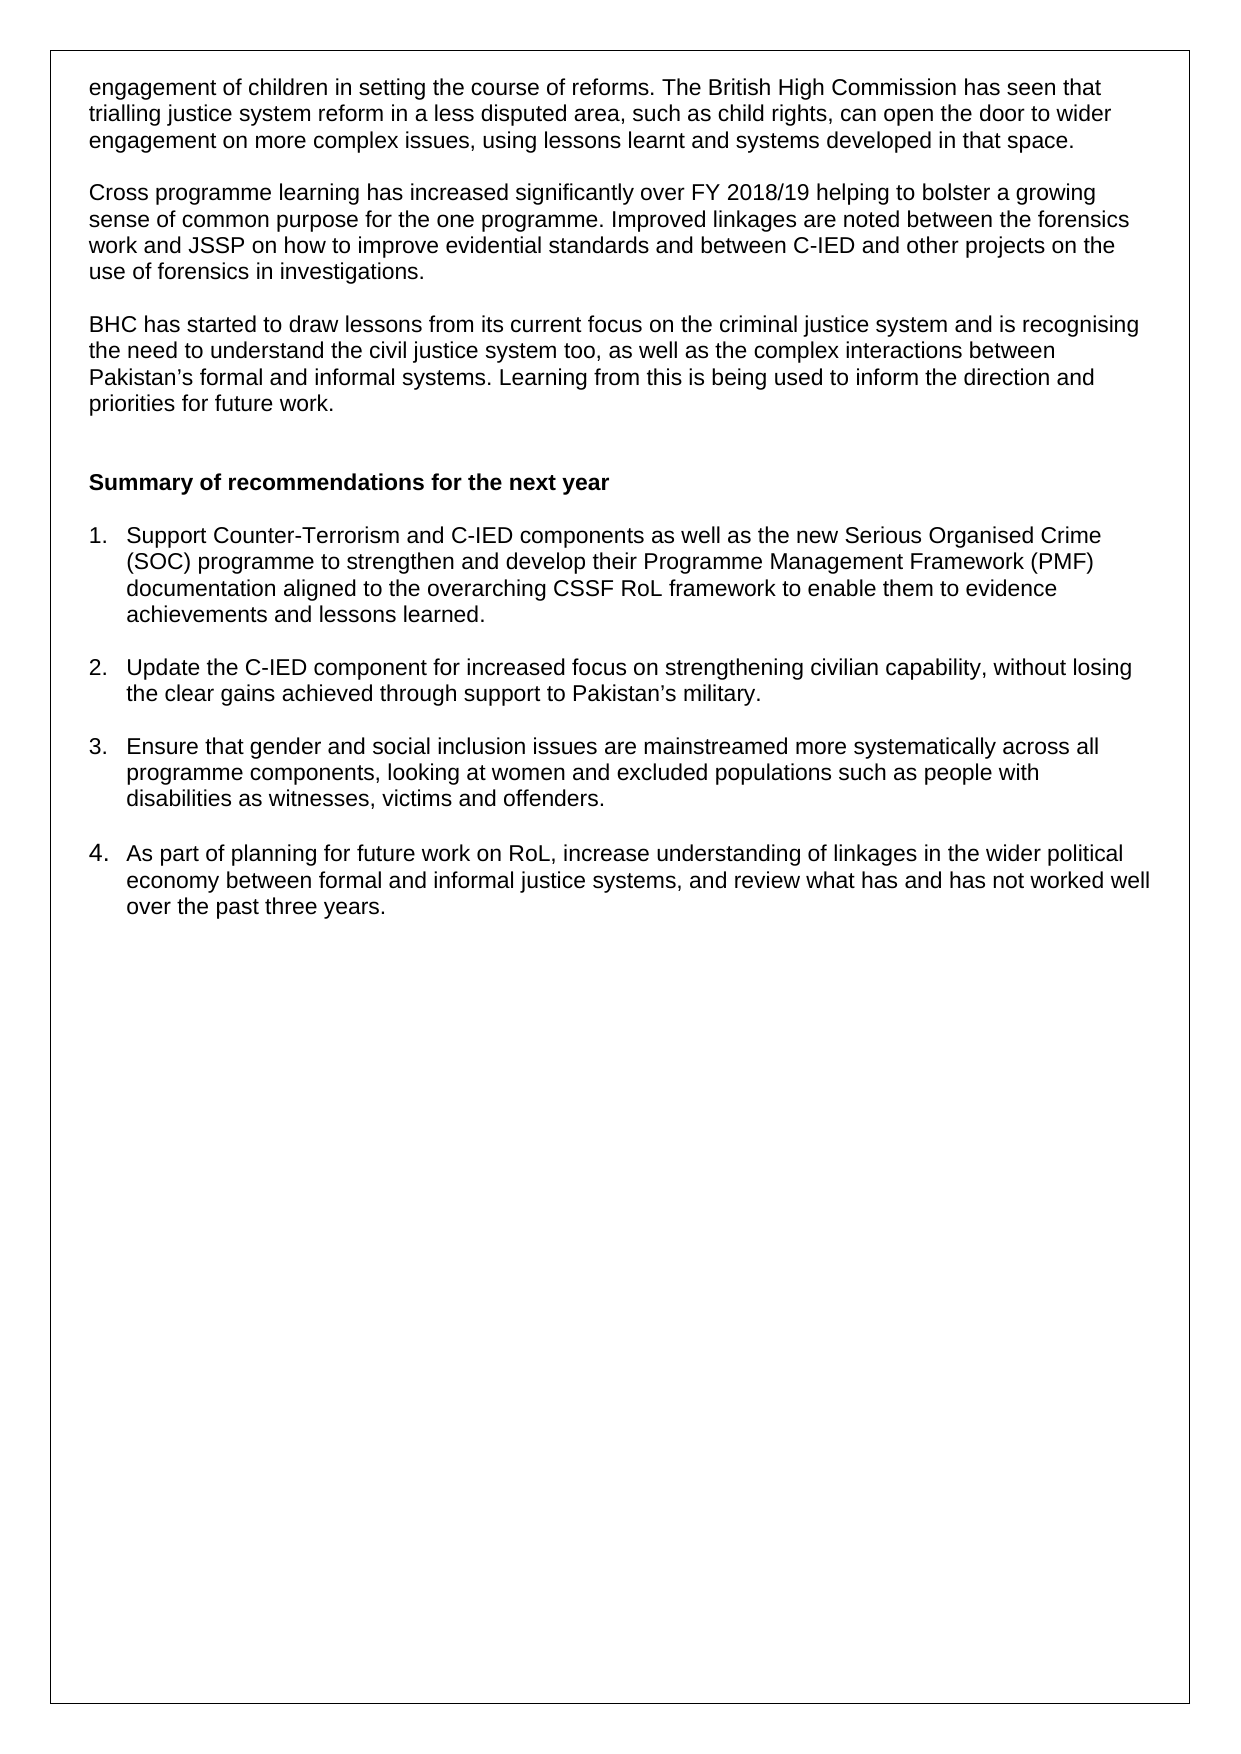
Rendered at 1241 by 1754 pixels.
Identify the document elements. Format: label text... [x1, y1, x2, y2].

text BHC has started to draw lessons from its current focus on the criminal justice system and is recognising the need to understand the civil justice system too, as well as the complex interactions between Pakistan’s formal and informal systems. Learning from this is being used to inform the direction and priorities for future work. [89, 311, 1152, 416]
text Cross programme learning has increased significantly over FY 2018/19 helping to bolster a growing sense of common purpose for the one programme. Improved linkages are noted between the forensics work and JSSP on how to improve evidential standards and between C-IED and other projects on the use of forensics in investigations. [89, 179, 1152, 285]
list Support Counter-Terrorism and C-IED components as well as the new Serious Organised Crime (SOC) programme to strengthen and develop their Programme Management Framework (PMF) documentation aligned to the overarching CSSF RoL framework to enable them to evidence achievements and lessons learned. [89, 522, 1152, 627]
list Ensure that gender and social inclusion issues are mainstreamed more systematically across all programme components, looking at women and excluded populations such as people with disabilities as witnesses, victims and offenders. [89, 733, 1152, 812]
list As part of planning for future work on RoL, increase understanding of linkages in the wider political economy between formal and informal justice systems, and review what has and has not worked well over the past three years. [89, 838, 1152, 919]
text Summary of recommendations for the next year [89, 469, 1152, 496]
text engagement of children in setting the course of reforms. The British High Commission has seen that trialling justice system reform in a less disputed area, such as child rights, can open the door to wider engagement on more complex issues, using lessons learnt and systems developed in that space. [89, 74, 1152, 153]
list Update the C-IED component for increased focus on strengthening civilian capability, without losing the clear gains achieved through support to Pakistan’s military. [89, 654, 1152, 706]
